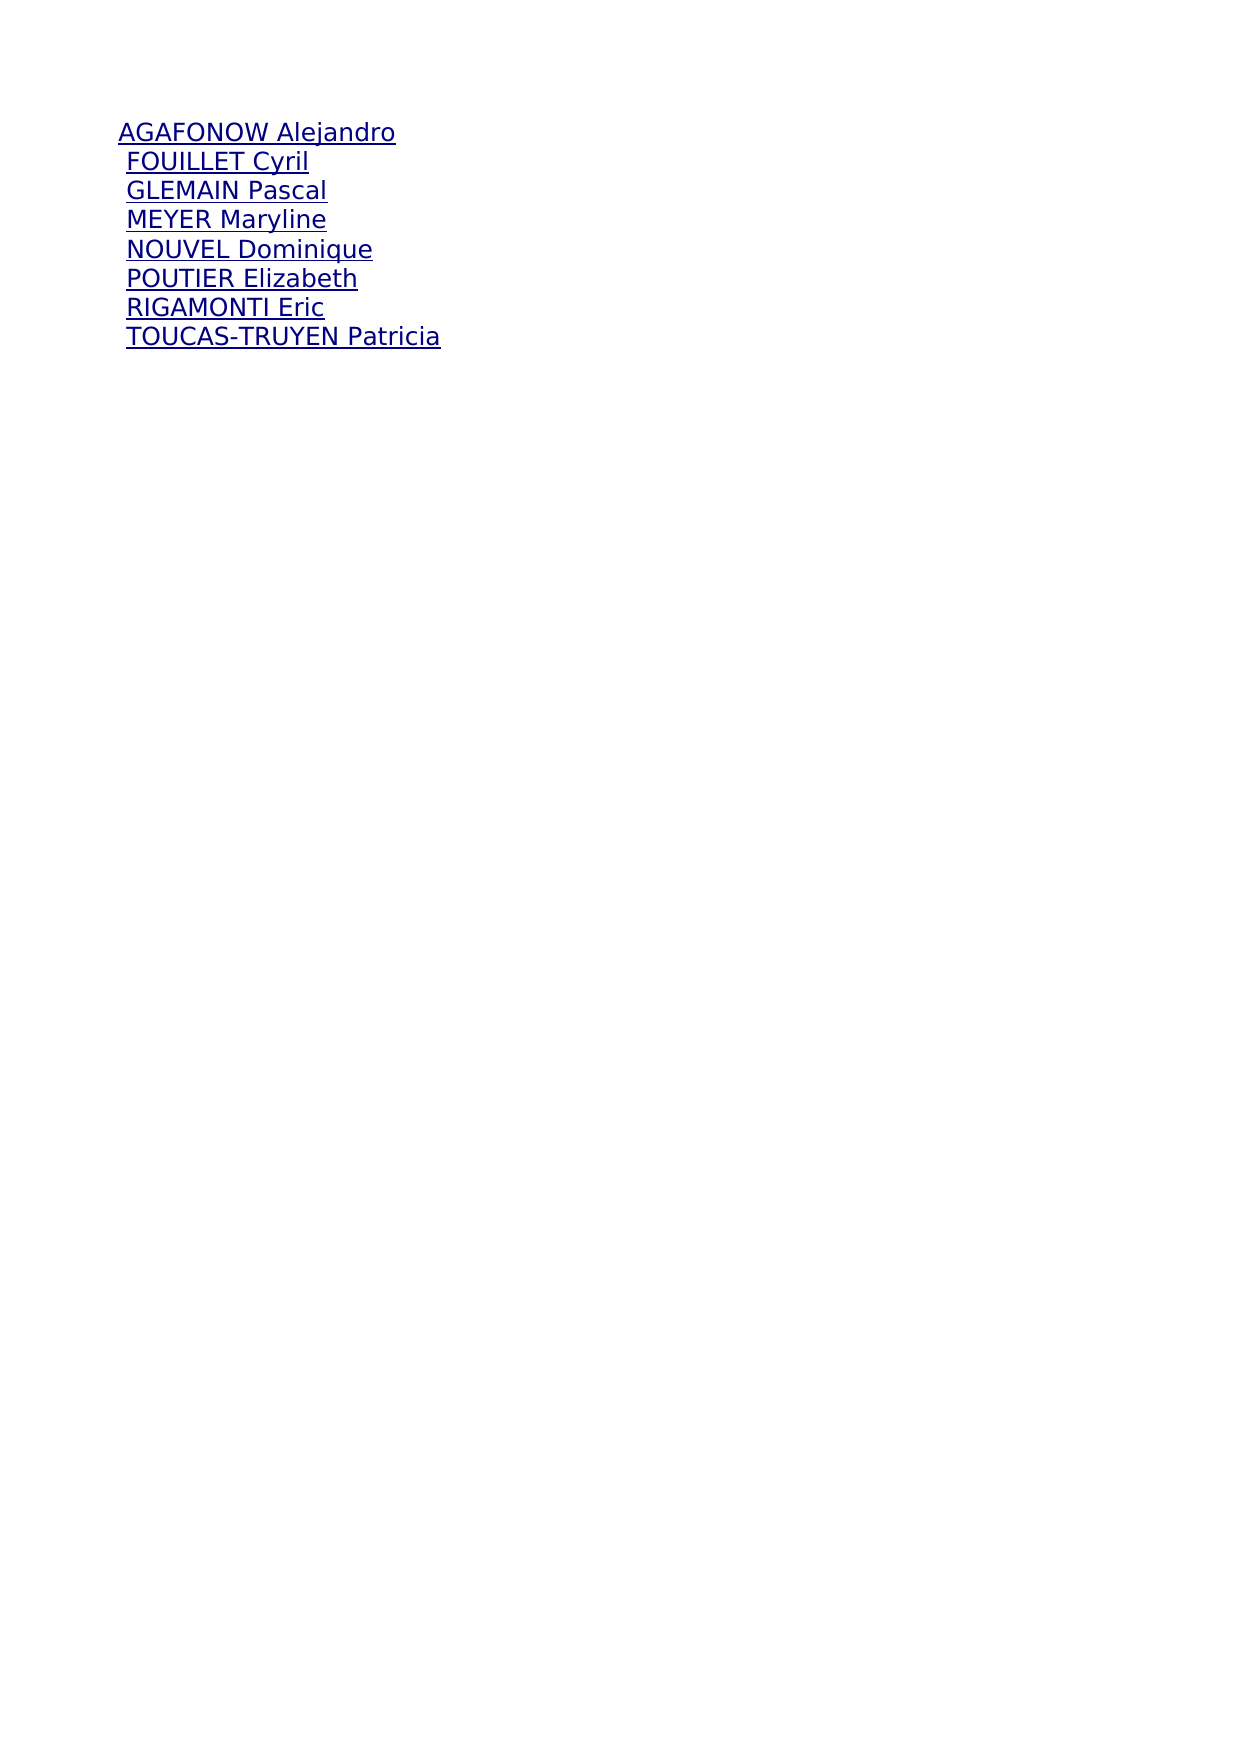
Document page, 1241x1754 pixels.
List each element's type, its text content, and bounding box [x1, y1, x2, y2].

text AGAFONOW Alejandro FOUILLET Cyril GLEMAIN Pascal MEYER Maryline NOUVEL Dominique POUTIER Elizabeth RIGAMONTI Eric TOUCAS-TRUYEN Patricia [118, 118, 1122, 381]
